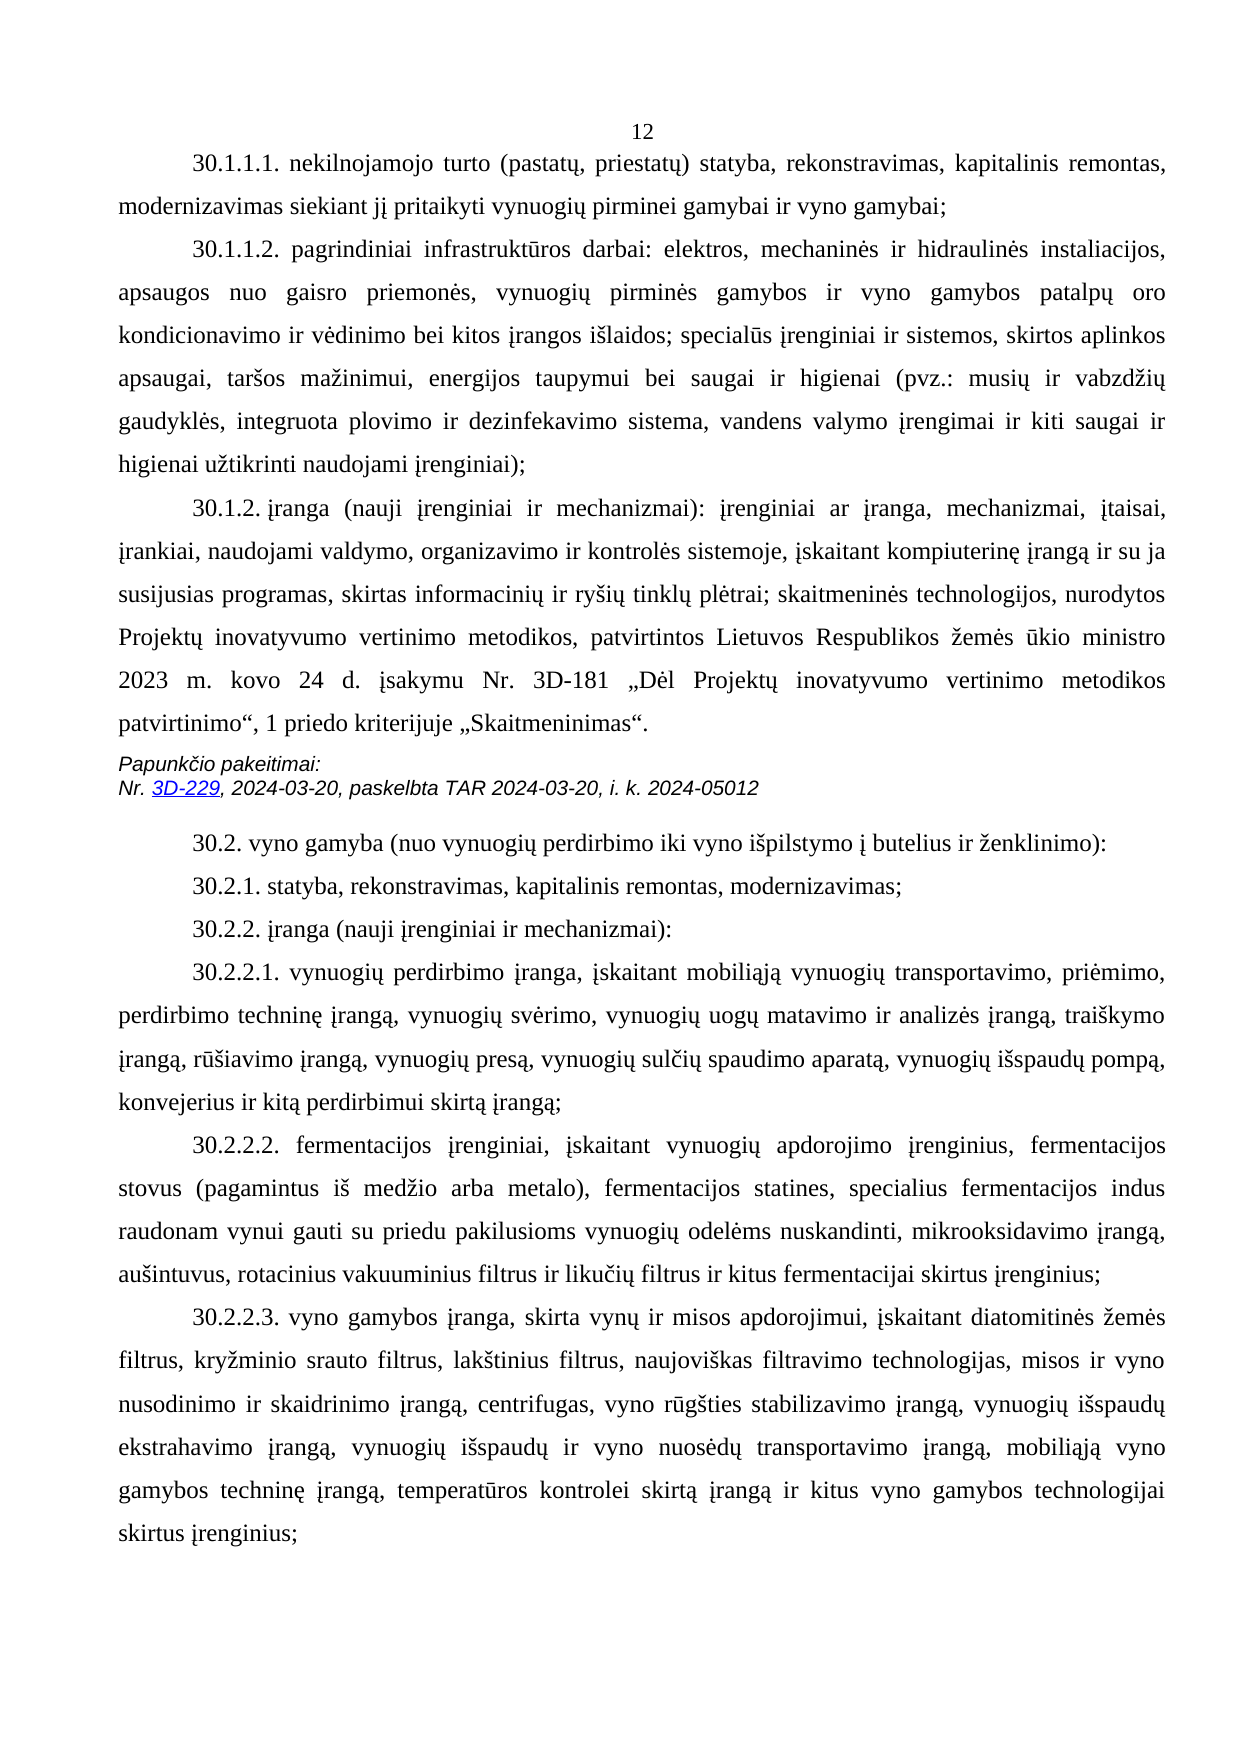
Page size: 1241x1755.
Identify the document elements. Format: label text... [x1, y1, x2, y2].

text 30.2.2.1. vynuogių perdirbimo įranga, įskaitant mobiliąją vynuogių transportavimo, priėmimo, perdirbimo techninę įrangą, vynuogių svėrimo, vynuogių uogų matavimo ir analizės įrangą, traiškymo įrangą, rūšiavimo įrangą, vynuogių presą, vynuogių sulčių spaudimo aparatą, vynuogių išspaudų pompą, konvejerius ir kitą perdirbimui skirtą įrangą; [118, 957, 1166, 1116]
text 30.1.1.1. nekilnojamojo turto (pastatų, priestatų) statyba, rekonstravimas, kapitalinis remontas, modernizavimas siekiant jį pritaikyti vynuogių pirminei gamybai ir vyno gamybai; [118, 148, 1166, 219]
text 30.1.2. įranga (nauji įrenginiai ir mechanizmai): įrenginiai ar įranga, mechanizmai, įtaisai, įrankiai, naudojami valdymo, organizavimo ir kontrolės sistemoje, įskaitant kompiuterinę įrangą ir su ja susijusias programas, skirtas informacinių ir ryšių tinklų plėtrai; skaitmeninės technologijos, nurodytos Projektų inovatyvumo vertinimo metodikos, patvirtintos Lietuvos Respublikos žemės ūkio ministro 2023 m. kovo 24 d. įsakymu Nr. 3D-181 „Dėl Projektų inovatyvumo vertinimo metodikos patvirtinimo“, 1 priedo kriterijuje „Skaitmeninimas“. [118, 493, 1166, 737]
text Papunkčio pakeitimai: [118, 751, 1166, 775]
text 30.2.1. statyba, rekonstravimas, kapitalinis remontas, modernizavimas; [118, 871, 1166, 900]
text 30.2. vyno gamyba (nuo vynuogių perdirbimo iki vyno išpilstymo į butelius ir ženklinimo): [118, 828, 1166, 857]
text Nr. 3D-229, 2024-03-20, paskelbta TAR 2024-03-20, i. k. 2024-05012 [118, 775, 1166, 799]
text 30.1.1.2. pagrindiniai infrastruktūros darbai: elektros, mechaninės ir hidraulinės instaliacijos, apsaugos nuo gaisro priemonės, vynuogių pirminės gamybos ir vyno gamybos patalpų oro kondicionavimo ir vėdinimo bei kitos įrangos išlaidos; specialūs įrenginiai ir sistemos, skirtos aplinkos apsaugai, taršos mažinimui, energijos taupymui bei saugai ir higienai (pvz.: musių ir vabzdžių gaudyklės, integruota plovimo ir dezinfekavimo sistema, vandens valymo įrengimai ir kiti saugai ir higienai užtikrinti naudojami įrenginiai); [118, 234, 1166, 478]
text 30.2.2.3. vyno gamybos įranga, skirta vynų ir misos apdorojimui, įskaitant diatomitinės žemės filtrus, kryžminio srauto filtrus, lakštinius filtrus, naujoviškas filtravimo technologijas, misos ir vyno nusodinimo ir skaidrinimo įrangą, centrifugas, vyno rūgšties stabilizavimo įrangą, vynuogių išspaudų ekstrahavimo įrangą, vynuogių išspaudų ir vyno nuosėdų transportavimo įrangą, mobiliąją vyno gamybos techninę įrangą, temperatūros kontrolei skirtą įrangą ir kitus vyno gamybos technologijai skirtus įrenginius; [118, 1302, 1166, 1547]
text 30.2.2. įranga (nauji įrenginiai ir mechanizmai): [118, 914, 1166, 943]
text 30.2.2.2. fermentacijos įrenginiai, įskaitant vynuogių apdorojimo įrenginius, fermentacijos stovus (pagamintus iš medžio arba metalo), fermentacijos statines, specialius fermentacijos indus raudonam vynui gauti su priedu pakilusioms vynuogių odelėms nuskandinti, mikrooksidavimo įrangą, aušintuvus, rotacinius vakuuminius filtrus ir likučių filtrus ir kitus fermentacijai skirtus įrenginius; [118, 1130, 1166, 1288]
